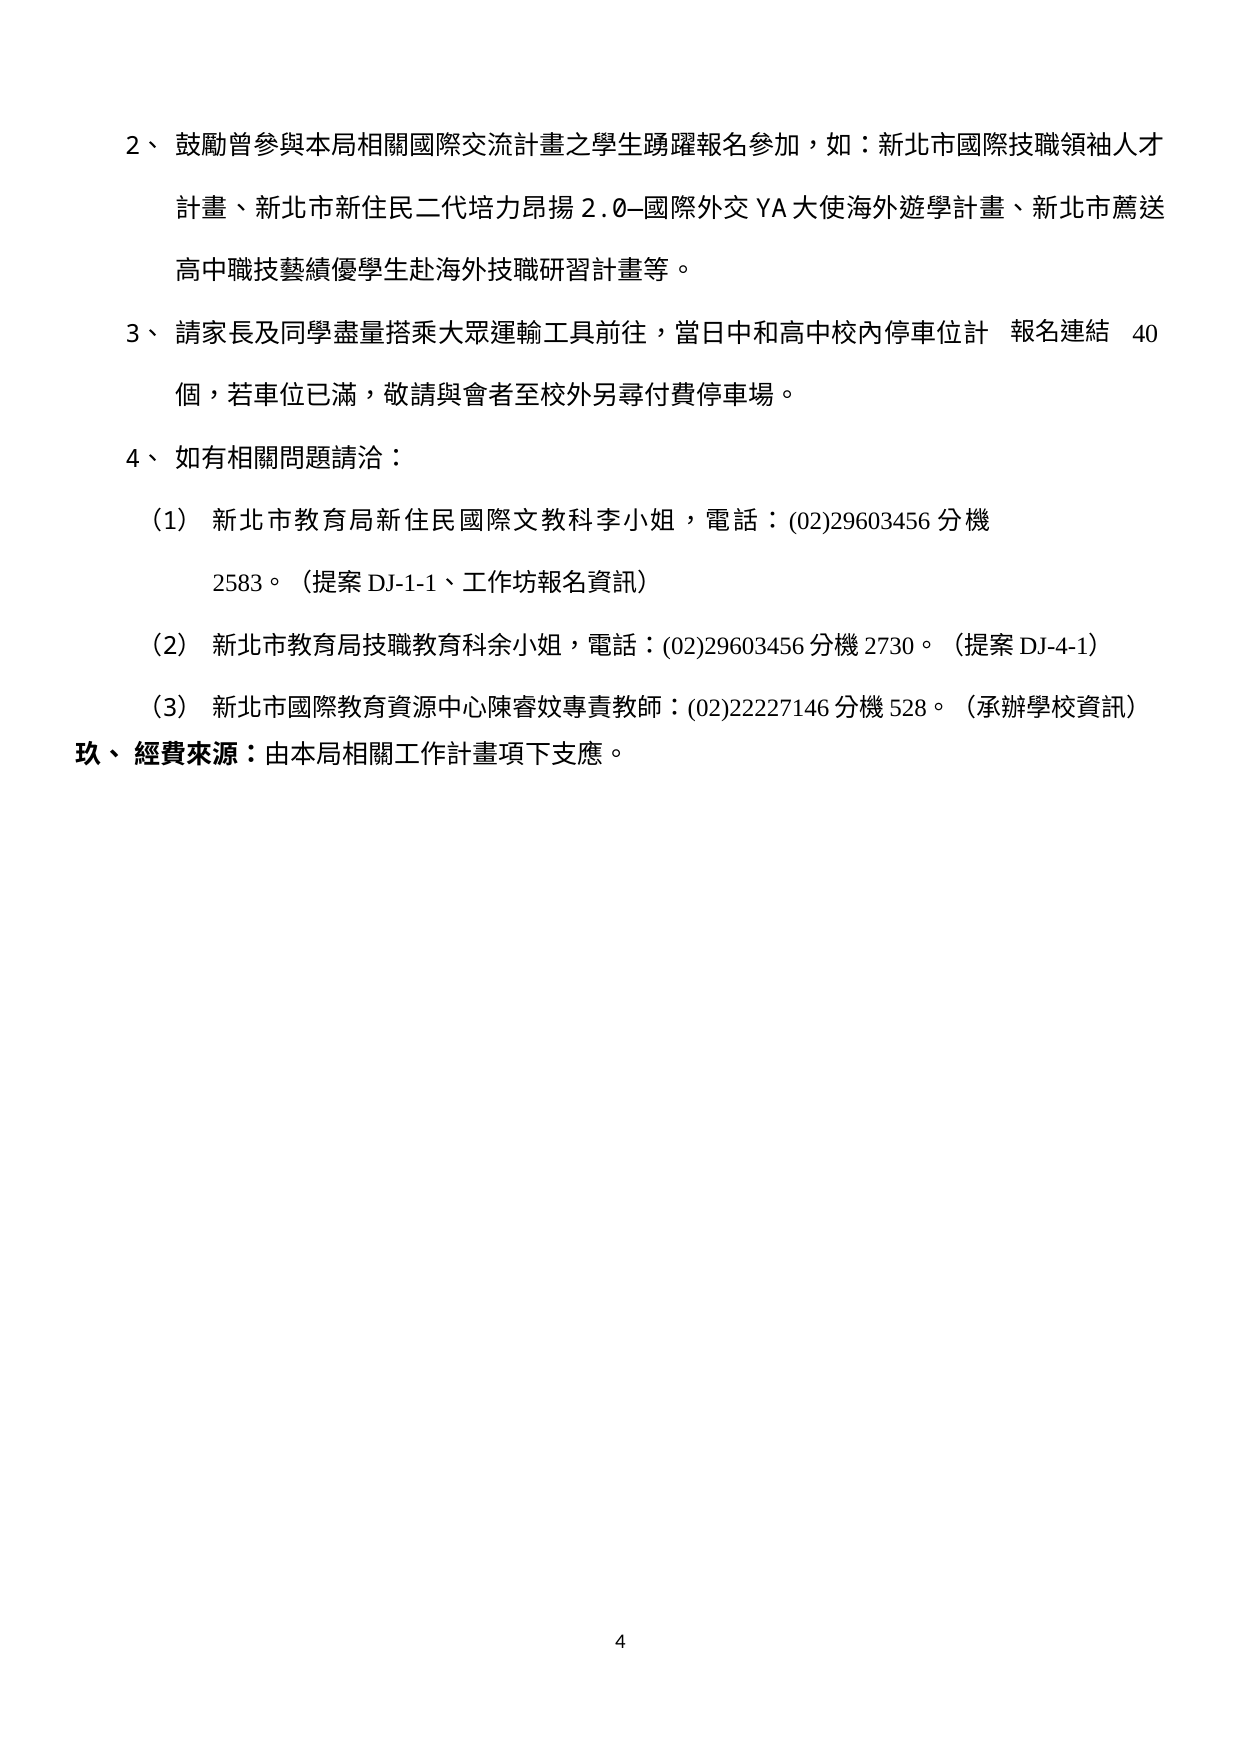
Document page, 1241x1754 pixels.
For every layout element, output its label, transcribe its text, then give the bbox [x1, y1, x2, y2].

list 請家長及同學盡量搭乘大眾運輸工具前往，當日中和高中校內停車位計40個，若車位已滿，敬請與會者至校外另尋付費停車場。 [125, 289, 1165, 535]
list 鼓勵曾參與本局相關國際交流計畫之學生踴躍報名參加，如：新北市國際技職領袖人才計畫、新北市新住民二代培力昂揚2.0—國際外交YA大使海外遊學計畫、新北市薦送高中職技藝績優學生赴海外技職研習計畫等。 [125, 102, 1165, 289]
list 如有相關問題請洽： [125, 414, 995, 477]
list [1132, 414, 1165, 477]
list 新北市教育局技職教育科余小姐，電話：(02)29603456分機2730。（提案DJ-4-1） [137, 602, 1165, 664]
list 經費來源：由本局相關工作計畫項下支應。 [75, 727, 1165, 772]
list 新北市國際教育資源中心陳睿妏專責教師：(02)22227146分機528。（承辦學校資訊） [137, 664, 1165, 727]
list 報名連結 [1010, 312, 1117, 348]
list 新北市教育局新住民國際文教科李小姐，電話：(02)29603456分機2583。（提案DJ-1-1、工作坊報名資訊） [137, 477, 1165, 602]
